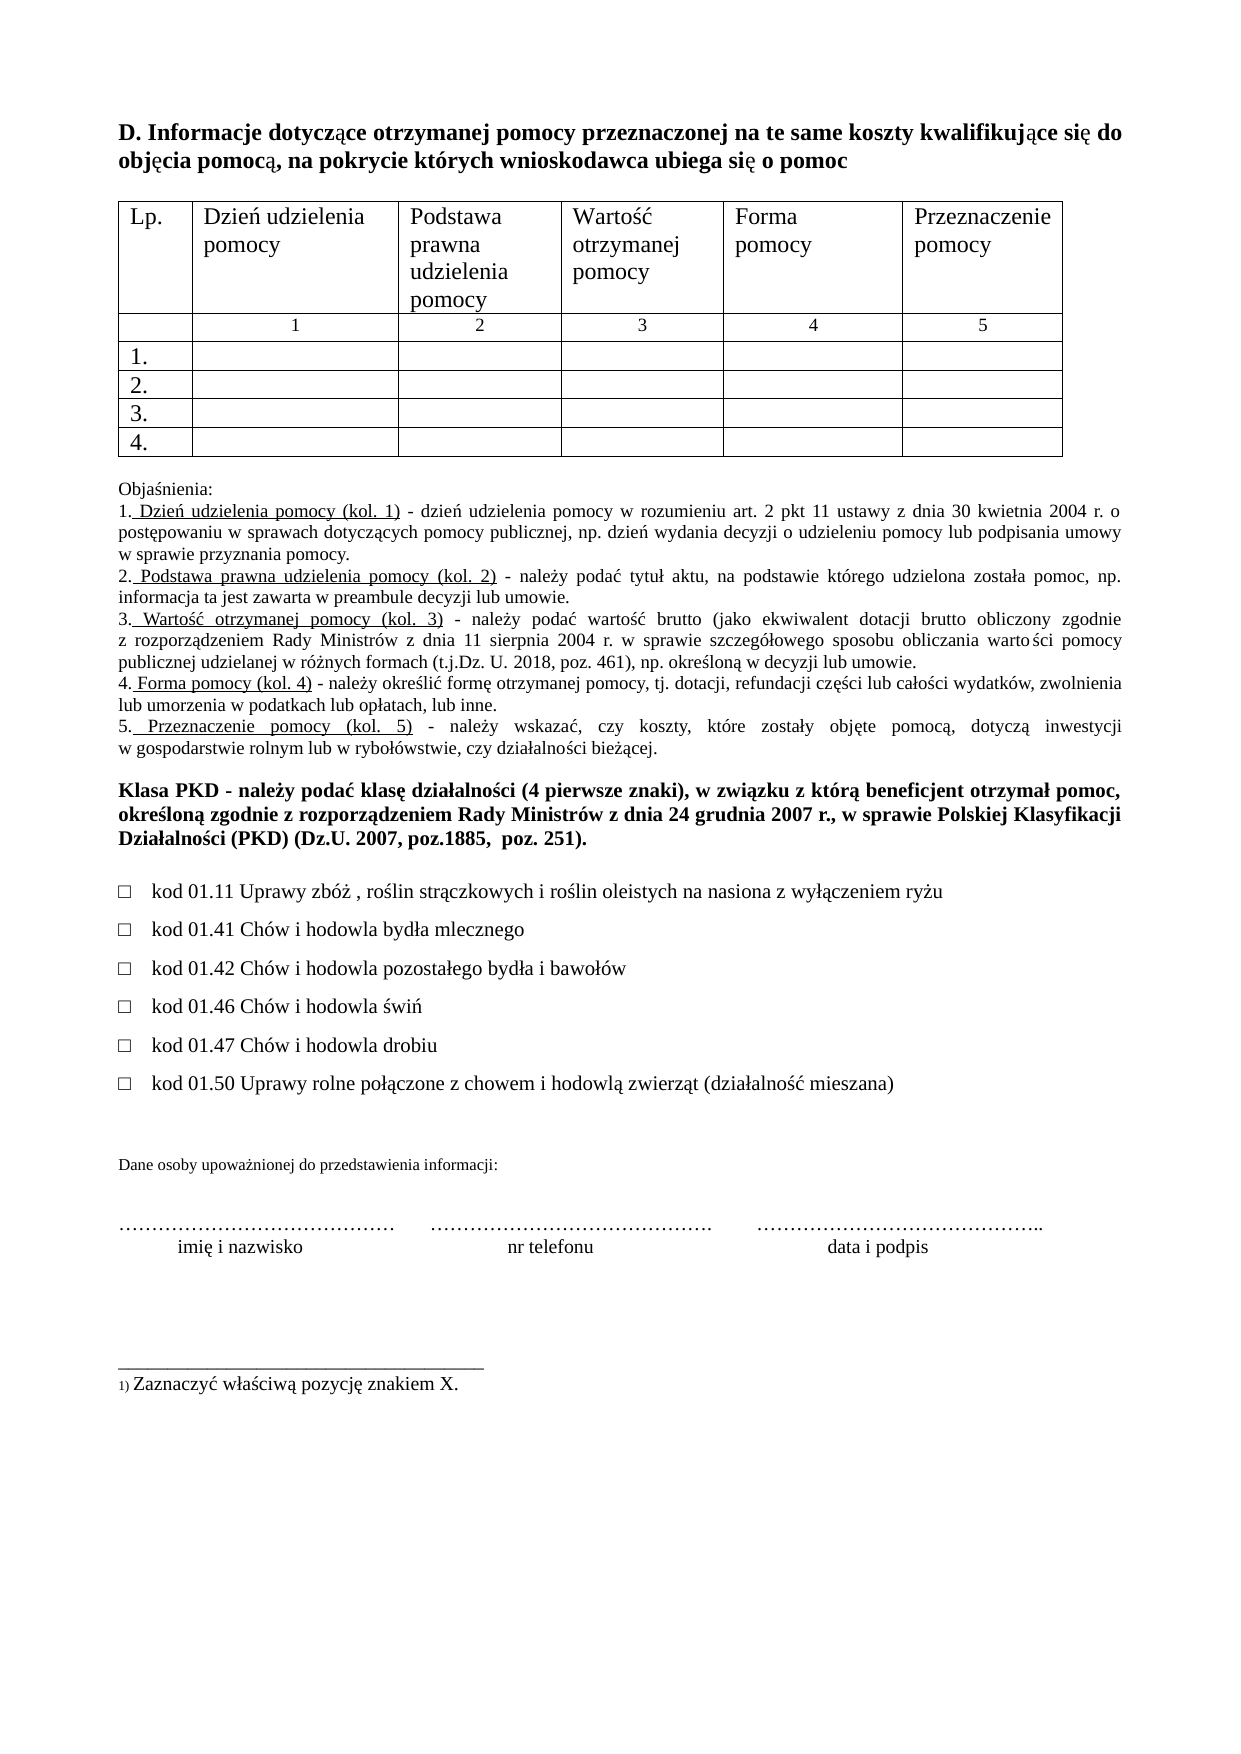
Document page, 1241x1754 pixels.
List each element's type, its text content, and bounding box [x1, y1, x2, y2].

text □ kod 01.50 Uprawy rolne połączone z chowem i hodowlą zwierząt (działalność mieszana) [118, 1071, 1122, 1097]
table_cell 3 [562, 314, 723, 341]
text □ kod 01.42 Chów i hodowla pozostałego bydła i bawołów [118, 956, 1122, 981]
table_cell [399, 371, 561, 398]
table_cell 2 [399, 314, 561, 341]
text 2. Podstawa prawna udzielenia pomocy (kol. 2) - należy podać tytuł aktu, na podstawie którego udzielona została pomoc, np. informacja ta jest zawarta w preambule decyzji lub umowie. [118, 564, 1122, 608]
table_cell 5 [903, 314, 1062, 341]
table_header Przeznaczenie pomocy [903, 202, 1062, 312]
text □ kod 01.41 Chów i hodowla bydła mlecznego [118, 917, 1122, 943]
table_cell [399, 399, 561, 427]
table_cell 3. [119, 399, 192, 427]
text 3. Wartość otrzymanej pomocy (kol. 3) - należy podać wartość brutto (jako ekwiwalent dotacji brutto obliczony zgodnie z rozporządzeniem Rady Ministrów z dnia 11 sierpnia 2004 r. w sprawie szczegółowego sposobu obliczania wartości pomocy publicznej udzielanej w różnych formach (t.j.Dz. U. 2018, poz. 461), np. określoną w decyzji lub umowie. [118, 608, 1122, 672]
text Klasa PKD - należy podać klasę działalności (4 pierwsze znaki), w związku z którą beneficjent otrzymał pomoc, określoną zgodnie z rozporządzeniem Rady Ministrów z dnia 24 grudnia 2007 r., w sprawie Polskiej Klasyfikacji Działalności (PKD) (Dz.U. 2007, poz.1885, poz. 251). [118, 778, 1122, 850]
table_cell 1 [193, 314, 398, 341]
text □ kod 01.46 Chów i hodowla świń [118, 994, 1122, 1020]
table_cell 2. [119, 371, 192, 398]
table_header Podstawa prawna udzielenia pomocy [399, 202, 561, 312]
table_cell [399, 428, 561, 456]
table_cell [193, 342, 398, 370]
table_cell 1. [119, 342, 192, 370]
table_cell [903, 428, 1062, 456]
text Dane osoby upoważnionej do przedstawienia informacji: [118, 1154, 1122, 1174]
table_header Dzień udzielenia pomocy [193, 202, 398, 312]
table_cell [724, 399, 902, 427]
text …………………………………… ……………………………………. …………………………………….. [118, 1212, 1122, 1235]
table_header Forma pomocy [724, 202, 902, 312]
table_cell [119, 314, 192, 341]
text 5. Przeznaczenie pomocy (kol. 5) - należy wskazać, czy koszty, które zostały objęte pomocą, dotyczą inwestycji w gospodarstwie rolnym lub w rybołówstwie, czy działalności bieżącej. [118, 715, 1122, 758]
table_cell [193, 371, 398, 398]
text D. Informacje dotyczące otrzymanej pomocy przeznaczonej na te same koszty kwalifikujące się do objęcia pomocą, na pokrycie których wnioskodawca ubiega się o pomoc [118, 118, 1122, 173]
table_cell [903, 342, 1062, 370]
table_cell [193, 399, 398, 427]
text □ kod 01.47 Chów i hodowla drobiu [118, 1033, 1122, 1058]
text 1. Dzień udzielenia pomocy (kol. 1) - dzień udzielenia pomocy w rozumieniu art. 2 pkt 11 ustawy z dnia 30 kwietnia 2004 r. o postępowaniu w sprawach dotyczących pomocy publicznej, np. dzień wydania decyzji o udzieleniu pomocy lub podpisania umowy w sprawie przyznania pomocy. [118, 500, 1122, 564]
text _____________________________________ [118, 1349, 1122, 1372]
table_cell [724, 371, 902, 398]
table_cell 4. [119, 428, 192, 456]
text □ kod 01.11 Uprawy zbóż , roślin strączkowych i roślin oleistych na nasiona z wyłączeniem ryżu [118, 879, 1122, 904]
table_cell [562, 428, 723, 456]
table_cell [724, 342, 902, 370]
table_cell 4 [724, 314, 902, 341]
table_cell [562, 371, 723, 398]
table_cell [399, 342, 561, 370]
text imię i nazwisko nr telefonu data i podpis [118, 1235, 1122, 1258]
text 1) Zaznaczyć właściwą pozycję znakiem X. [118, 1372, 1122, 1394]
table_cell [562, 399, 723, 427]
table_cell [562, 342, 723, 370]
table_cell [903, 399, 1062, 427]
table_cell [903, 371, 1062, 398]
table_header Wartość otrzymanej pomocy [562, 202, 723, 312]
text Objaśnienia: [118, 478, 1122, 500]
table_cell [193, 428, 398, 456]
table_cell [724, 428, 902, 456]
text 4. Forma pomocy (kol. 4) - należy określić formę otrzymanej pomocy, tj. dotacji, refundacji części lub całości wydatków, zwolnienia lub umorzenia w podatkach lub opłatach, lub inne. [118, 672, 1122, 715]
table_header Lp. [119, 202, 192, 312]
